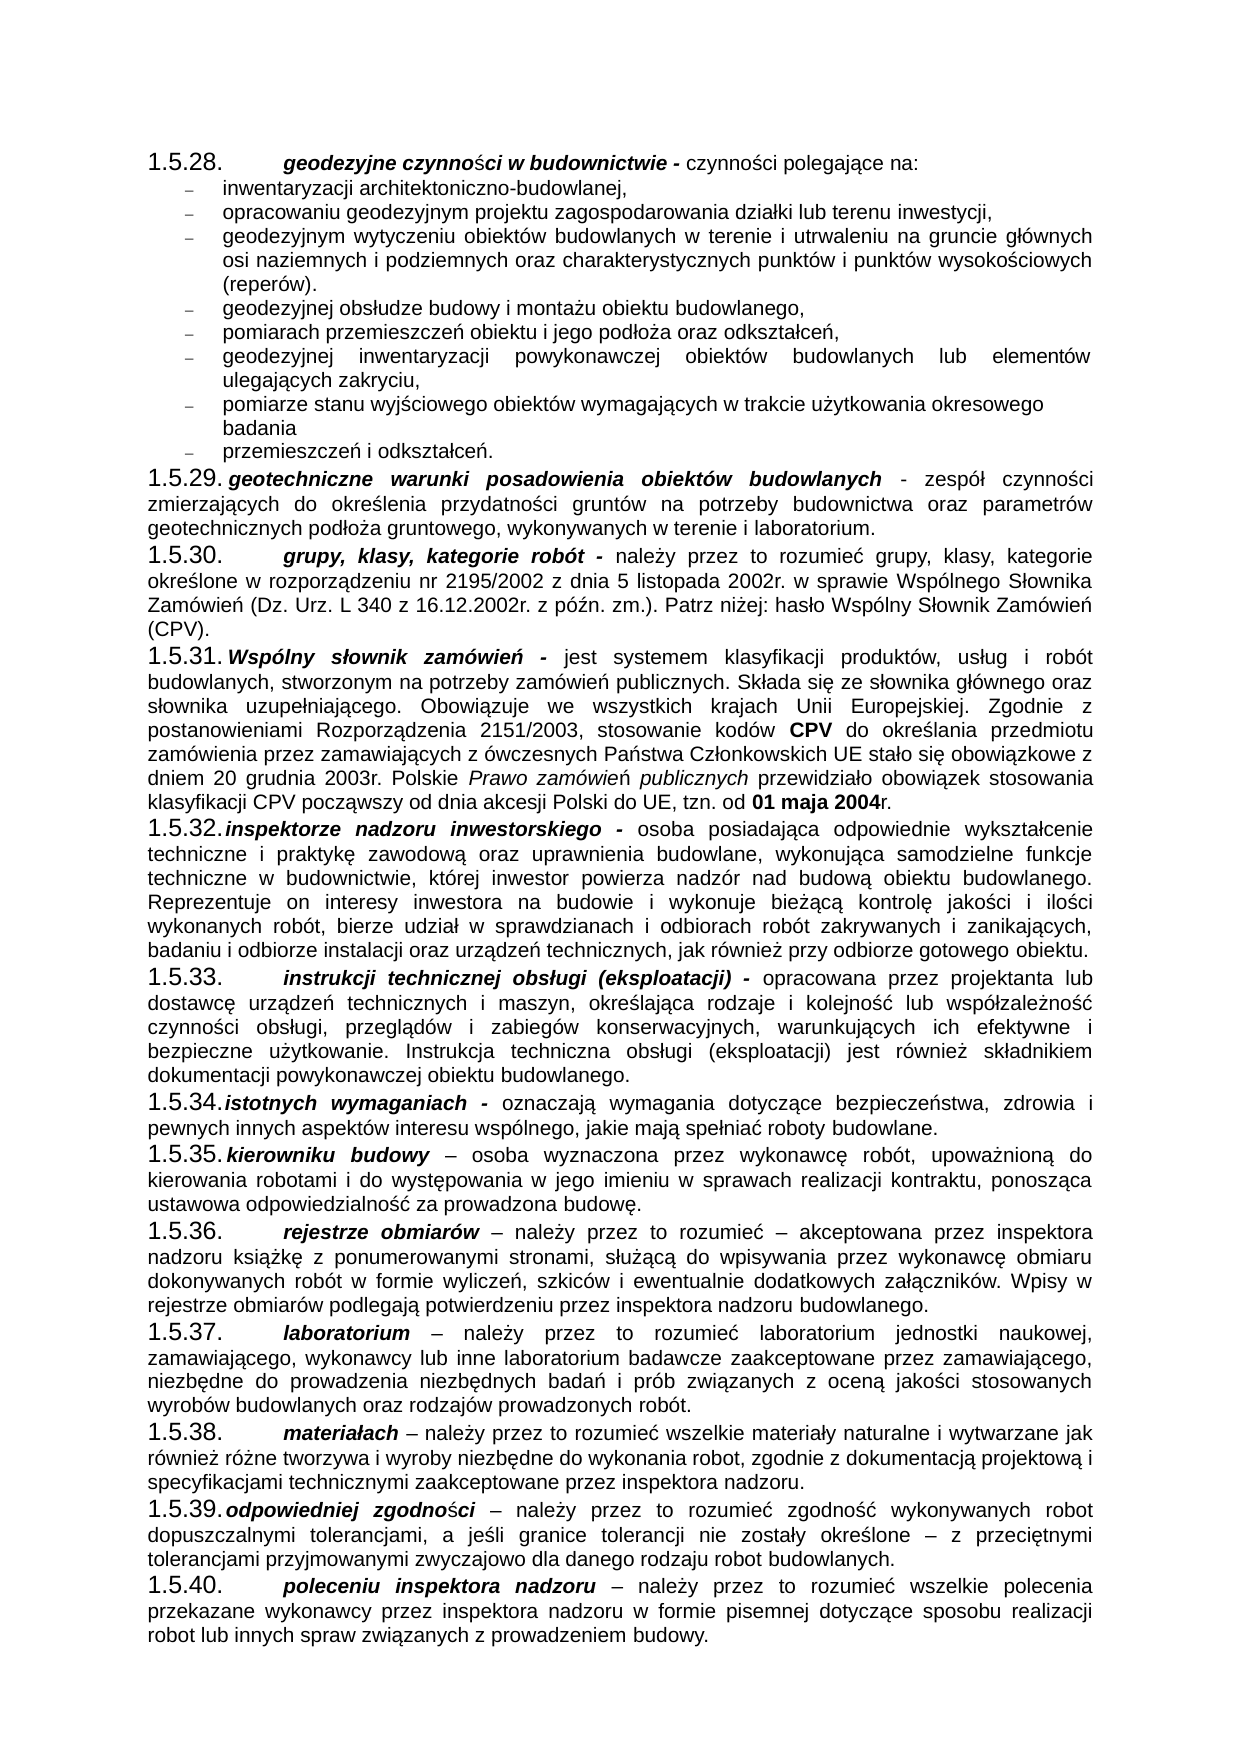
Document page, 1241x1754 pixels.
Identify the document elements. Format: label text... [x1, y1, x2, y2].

list grupy, klasy, kategorie robót - należy przez to rozumieć grupy, klasy, kategorie określone w rozporządzeniu nr 2195/2002 z dnia 5 listopada 2002r. w sprawie Wspólnego Słownika Zamówień (Dz. Urz. L 340 z 16.12.2002r. z późn. zm.). Patrz niżej: hasło Wspólny Słownik Zamówień (CPV). [147, 540, 1094, 641]
list geodezyjnym wytyczeniu obiektów budowlanych w terenie i utrwaleniu na gruncie głównych osi naziemnych i podziemnych oraz charakterystycznych punktów i punktów wysokościowych (reperów). [185, 224, 1093, 296]
list rejestrze obmiarów – należy przez to rozumieć – akceptowana przez inspektora nadzoru książkę z ponumerowanymi stronami, służącą do wpisywania przez wykonawcę obmiaru dokonywanych robót w formie wyliczeń, szkiców i ewentualnie dodatkowych załączników. Wpisy w rejestrze obmiarów podlegają potwierdzeniu przez inspektora nadzoru budowlanego. [147, 1216, 1093, 1317]
list pomiarze stanu wyjściowego obiektów wymagających w trakcie użytkowania okresowego badania [185, 392, 1093, 440]
list poleceniu inspektora nadzoru – należy przez to rozumieć wszelkie polecenia przekazane wykonawcy przez inspektora nadzoru w formie pisemnej dotyczące sposobu realizacji robot lub innych spraw związanych z prowadzeniem budowy. [147, 1571, 1093, 1647]
list geodezyjne czynności w budownictwie - czynności polegające na: [147, 147, 1105, 176]
list kierowniku budowy – osoba wyznaczona przez wykonawcę robót, upoważnioną do kierowania robotami i do występowania w jego imieniu w sprawach realizacji kontraktu, ponosząca ustawowa odpowiedzialność za prowadzona budowę. [147, 1139, 1093, 1216]
list inwentaryzacji architektoniczno-budowlanej, [185, 176, 1105, 200]
list materiałach – należy przez to rozumieć wszelkie materiały naturalne i wytwarzane jak również różne tworzywa i wyroby niezbędne do wykonania robot, zgodnie z dokumentacją projektową i specyfikacjami technicznymi zaakceptowane przez inspektora nadzoru. [147, 1417, 1093, 1494]
list Wspólny słownik zamówień - jest systemem klasyfikacji produktów, usług i robót budowlanych, stworzonym na potrzeby zamówień publicznych. Składa się ze słownika głównego oraz słownika uzupełniającego. Obowiązuje we wszystkich krajach Unii Europejskiej. Zgodnie z postanowieniami Rozporządzenia 2151/2003, stosowanie kodów CPV do określania przedmiotu zamówienia przez zamawiających z ówczesnych Państwa Członkowskich UE stało się obowiązkowe z dniem 20 grudnia 2003r. Polskie Prawo zamówień publicznych przewidziało obowiązek stosowania klasyfikacji CPV począwszy od dnia akcesji Polski do UE, tzn. od 01 maja 2004r. [147, 641, 1094, 813]
list instrukcji technicznej obsługi (eksploatacji) - opracowana przez projektanta lub dostawcę urządzeń technicznych i maszyn, określająca rodzaje i kolejność lub współzależność czynności obsługi, przeglądów i zabiegów konserwacyjnych, warunkujących ich efektywne i bezpieczne użytkowanie. Instrukcja techniczna obsługi (eksploatacji) jest również składnikiem dokumentacji powykonawczej obiektu budowlanego. [147, 962, 1093, 1087]
list istotnych wymaganiach - oznaczają wymagania dotyczące bezpieczeństwa, zdrowia i pewnych innych aspektów interesu wspólnego, jakie mają spełniać roboty budowlane. [147, 1087, 1093, 1139]
list geodezyjnej obsłudze budowy i montażu obiektu budowlanego, [185, 296, 1105, 320]
list laboratorium – należy przez to rozumieć laboratorium jednostki naukowej, zamawiającego, wykonawcy lub inne laboratorium badawcze zaakceptowane przez zamawiającego, niezbędne do prowadzenia niezbędnych badań i prób związanych z oceną jakości stosowanych wyrobów budowlanych oraz rodzajów prowadzonych robót. [147, 1317, 1093, 1417]
list geodezyjnej inwentaryzacji powykonawczej obiektów budowlanych lub elementów ulegających zakryciu, [185, 344, 1094, 392]
list inspektorze nadzoru inwestorskiego - osoba posiadająca odpowiednie wykształcenie techniczne i praktykę zawodową oraz uprawnienia budowlane, wykonująca samodzielne funkcje techniczne w budownictwie, której inwestor powierza nadzór nad budową obiektu budowlanego. Reprezentuje on interesy inwestora na budowie i wykonuje bieżącą kontrolę jakości i ilości wykonanych robót, bierze udział w sprawdzianach i odbiorach robót zakrywanych i zanikających, badaniu i odbiorze instalacji oraz urządzeń technicznych, jak również przy odbiorze gotowego obiektu. [147, 813, 1094, 962]
list opracowaniu geodezyjnym projektu zagospodarowania działki lub terenu inwestycji, [185, 200, 1105, 224]
list geotechniczne warunki posadowienia obiektów budowlanych - zespół czynności zmierzających do określenia przydatności gruntów na potrzeby budownictwa oraz parametrów geotechnicznych podłoża gruntowego, wykonywanych w terenie i laboratorium. [147, 463, 1094, 540]
list pomiarach przemieszczeń obiektu i jego podłoża oraz odkształceń, [185, 320, 1105, 344]
list odpowiedniej zgodności – należy przez to rozumieć zgodność wykonywanych robot dopuszczalnymi tolerancjami, a jeśli granice tolerancji nie zostały określone – z przeciętnymi tolerancjami przyjmowanymi zwyczajowo dla danego rodzaju robot budowlanych. [147, 1494, 1093, 1571]
list przemieszczeń i odkształceń. [185, 440, 1105, 463]
